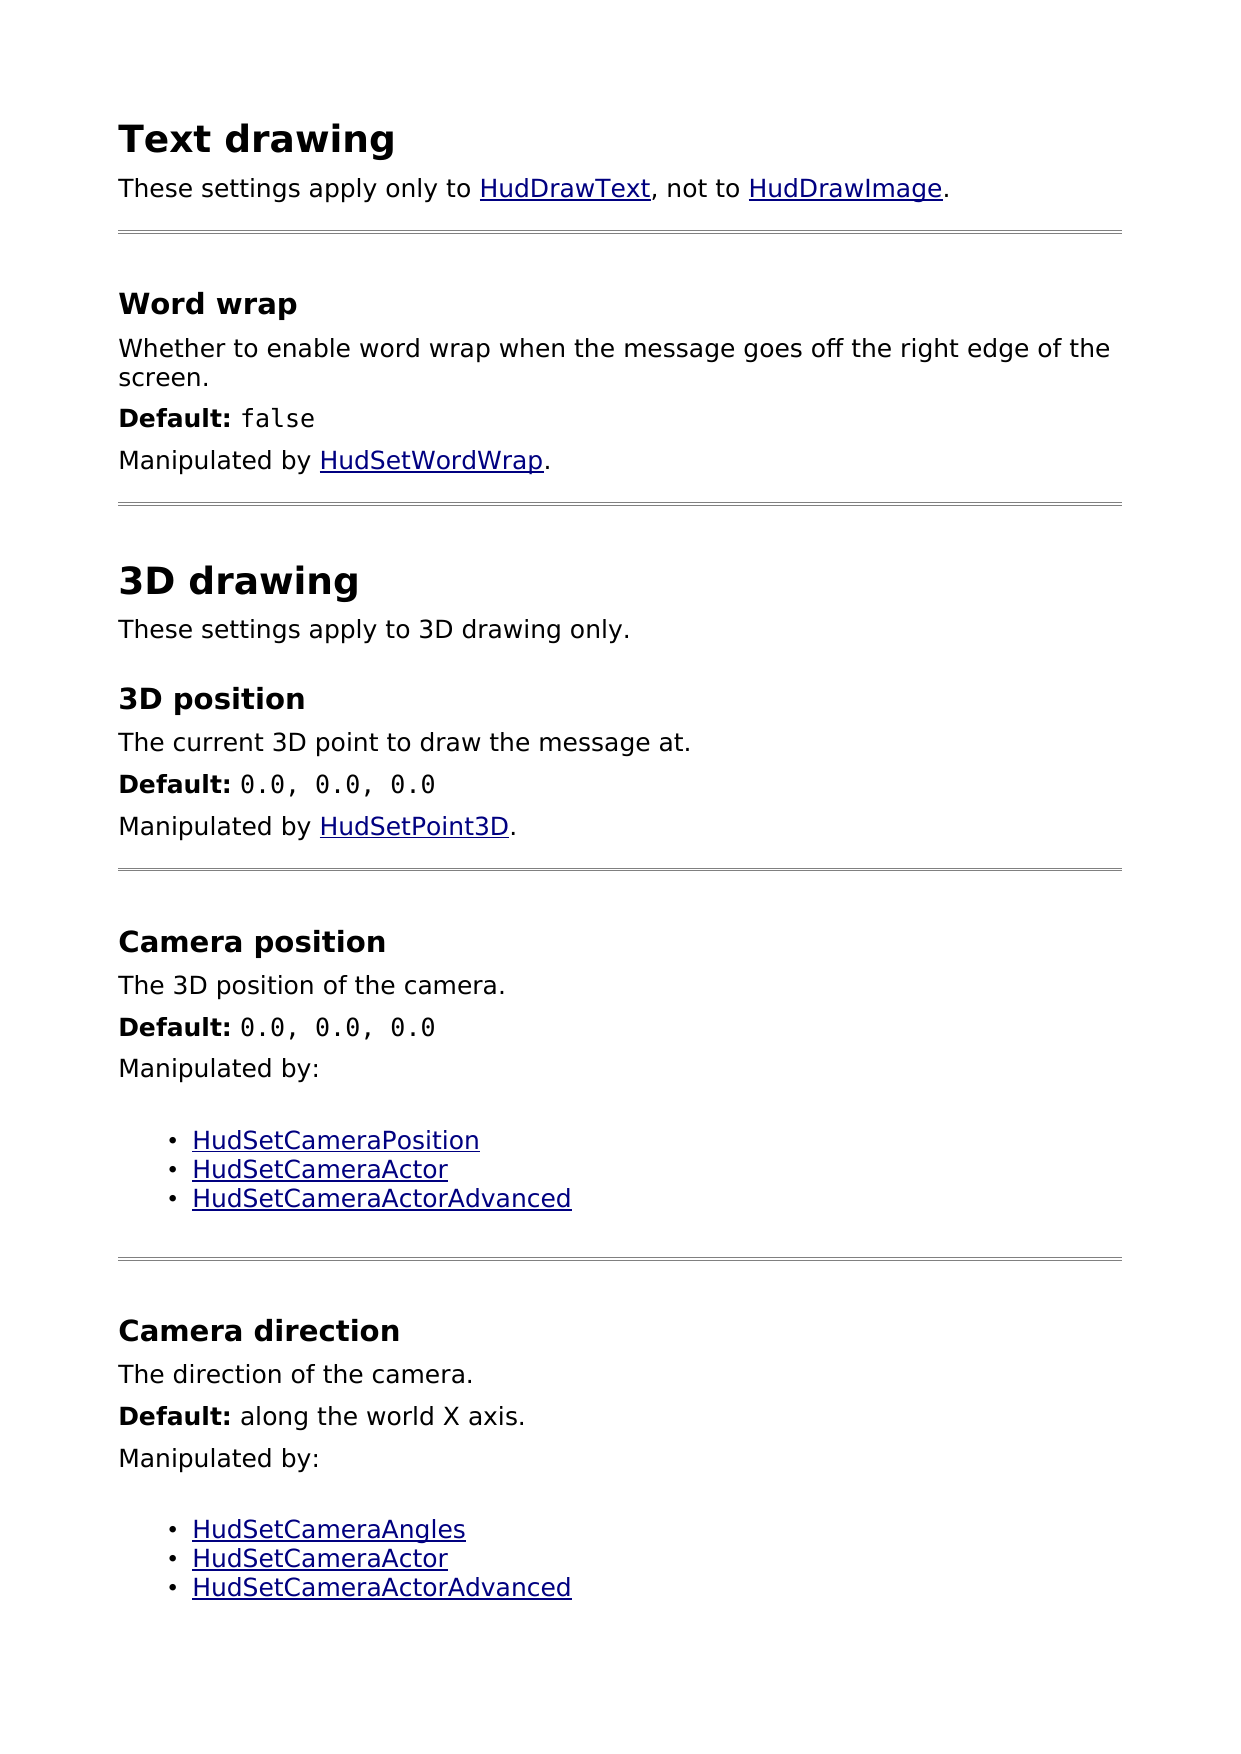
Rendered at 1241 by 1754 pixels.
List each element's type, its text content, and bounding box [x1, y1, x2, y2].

subtitle 3D drawing [118, 559, 1122, 603]
text Manipulated by: [118, 1055, 1122, 1084]
text The 3D position of the camera. [118, 971, 1122, 1001]
subtitle Text drawing [118, 118, 1122, 162]
list HudSetCameraPosition [177, 1126, 1122, 1155]
text The direction of the camera. [118, 1361, 1122, 1390]
list HudSetCameraActor [177, 1155, 1122, 1184]
list HudSetCameraAngles [177, 1515, 1122, 1544]
text Manipulated by HudSetWordWrap. [118, 446, 1122, 475]
text The current 3D point to draw the message at. [118, 728, 1122, 758]
text These settings apply only to HudDrawText, not to HudDrawImage. [118, 174, 1122, 203]
text Default: 0.0, 0.0, 0.0 [118, 1013, 1122, 1042]
subtitle Word wrap [118, 287, 1122, 321]
subtitle Camera position [118, 925, 1122, 959]
text Manipulated by: [118, 1444, 1122, 1473]
text These settings apply to 3D drawing only. [118, 615, 1122, 644]
text Manipulated by HudSetPoint3D. [118, 812, 1122, 841]
subtitle 3D position [118, 682, 1122, 716]
text Default: false [118, 404, 1122, 434]
list HudSetCameraActorAdvanced [177, 1184, 1122, 1213]
subtitle Camera direction [118, 1314, 1122, 1348]
list HudSetCameraActorAdvanced [177, 1573, 1122, 1603]
text Default: along the world X axis. [118, 1402, 1122, 1431]
text Default: 0.0, 0.0, 0.0 [118, 770, 1122, 799]
text Whether to enable word wrap when the message goes off the right edge of the screen. [118, 334, 1122, 392]
list HudSetCameraActor [177, 1544, 1122, 1573]
